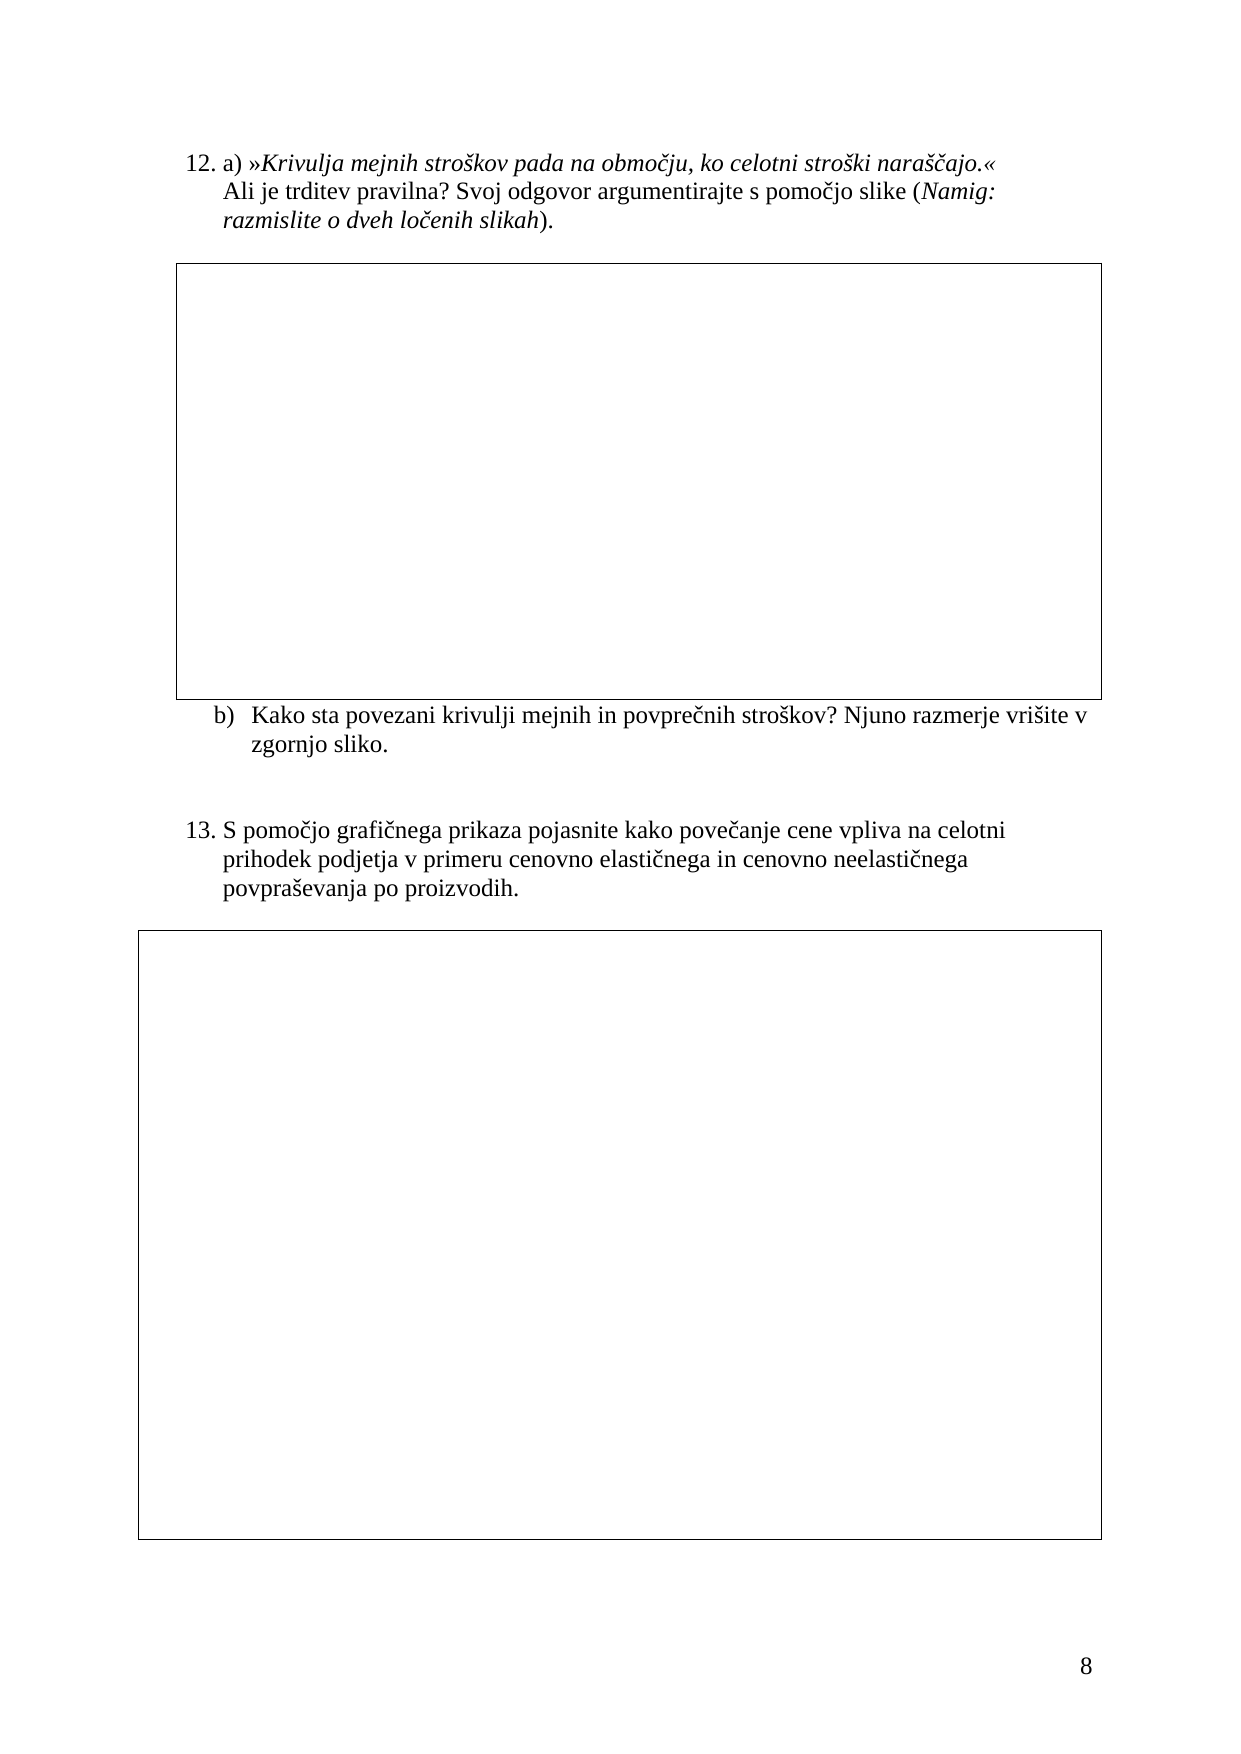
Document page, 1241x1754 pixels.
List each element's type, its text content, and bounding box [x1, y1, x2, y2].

list S pomočjo grafičnega prikaza pojasnite kako povečanje cene vpliva na celotni prihodek podjetja v primeru cenovno elastičnega in cenovno neelastičnega povpraševanja po proizvodih. [185, 815, 1093, 901]
list a) »Krivulja mejnih stroškov pada na območju, ko celotni stroški naraščajo.« [185, 148, 1093, 176]
text Ali je trditev pravilna? Svoj odgovor argumentirajte s pomočjo slike (Namig: razmislite o dveh ločenih slikah). [223, 176, 1093, 234]
list Kako sta povezani krivulji mejnih in povprečnih stroškov? Njuno razmerje vrišite v zgornjo sliko. [213, 700, 1093, 758]
